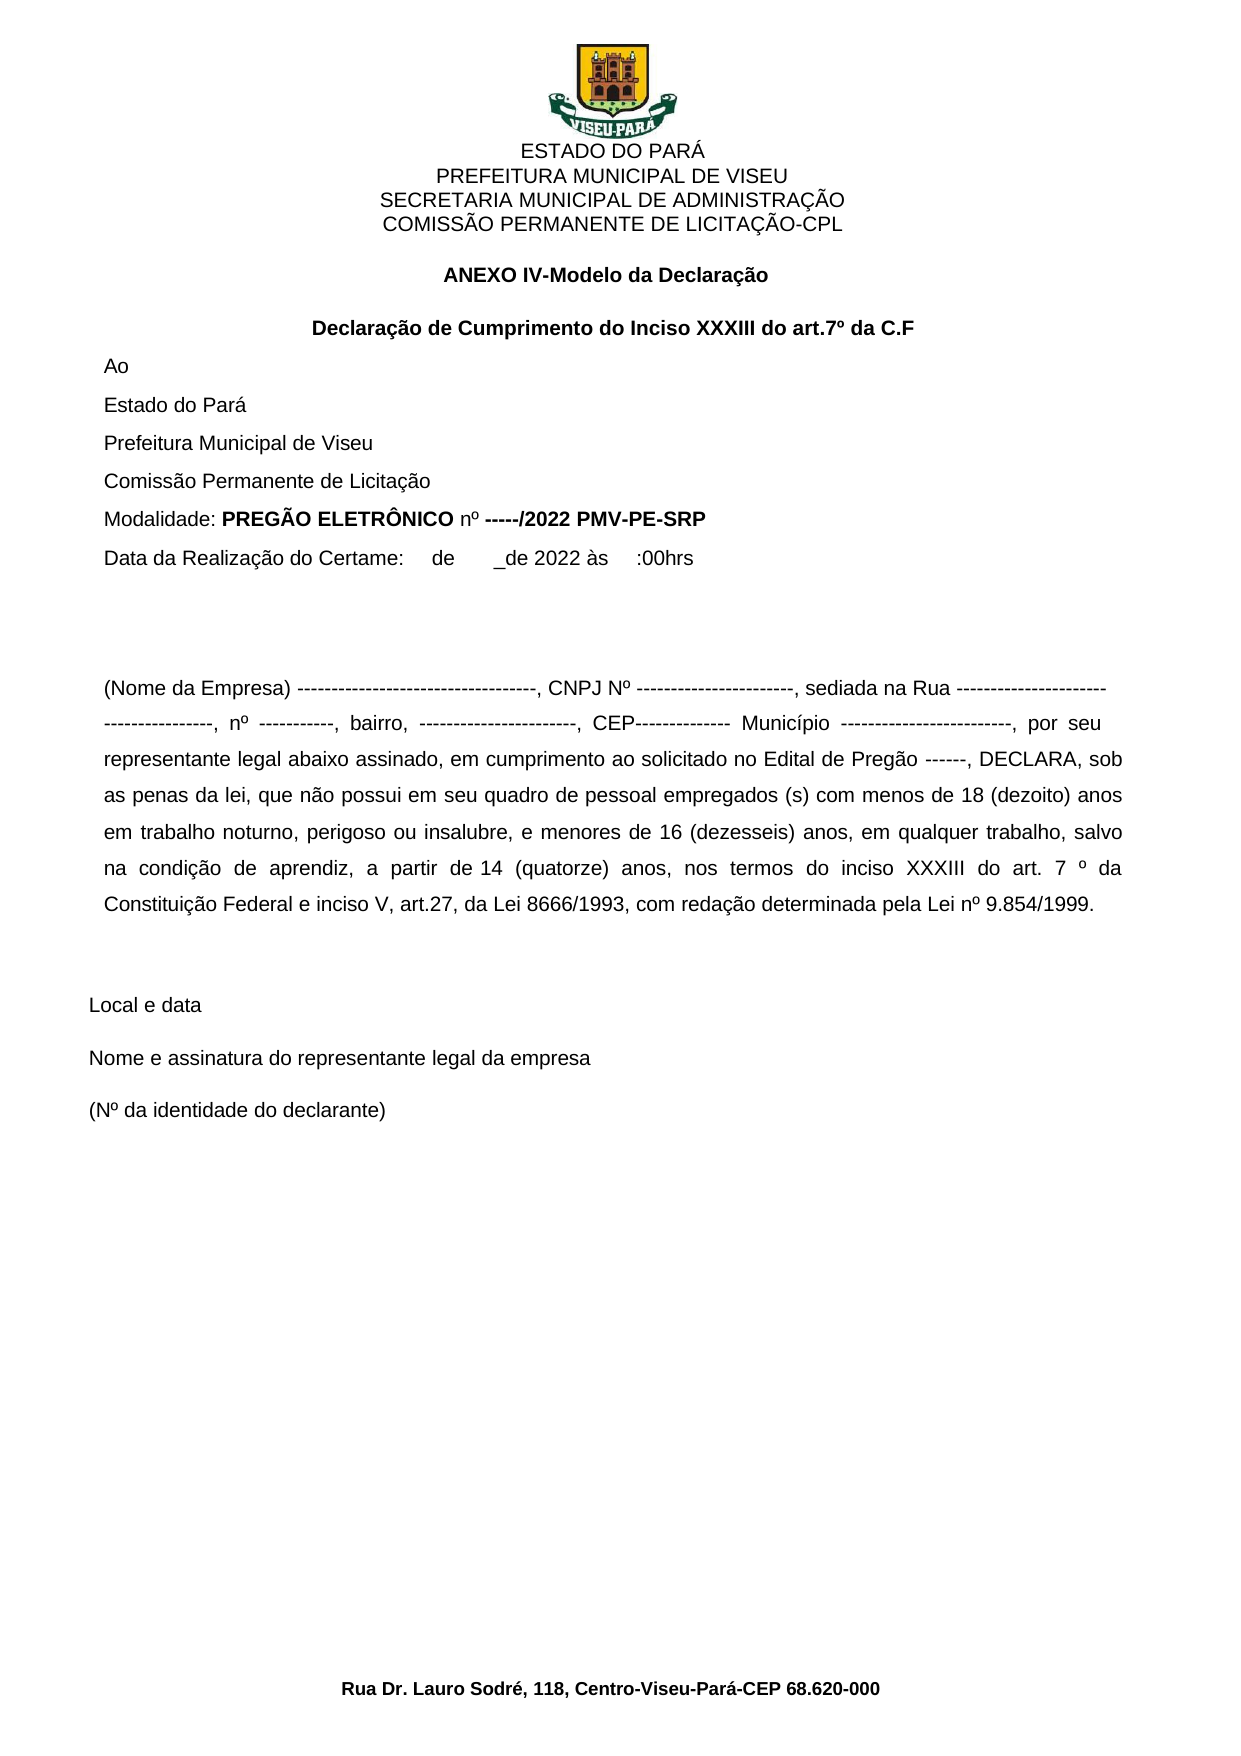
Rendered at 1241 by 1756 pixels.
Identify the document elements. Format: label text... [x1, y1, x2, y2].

text Data da Realização do Certame: de _de 2022 às :00hrs [103, 546, 1134, 570]
text representante legal abaixo assinado, em cumprimento ao solicitado no Edital de Pregão ------, DECLARA, sob as penas da lei, que não possui em seu quadro de pessoal empregados (s) com menos de 18 (dezoito) anos em trabalho noturno, perigoso ou insalubre, e menores de 16 (dezesseis) anos, em qualquer trabalho, salvo na condição de aprendiz, a partir de 14 (quatorze) anos, nos termos do inciso XXXIII do art. 7 º da Constituição Federal e inciso V, art.27, da Lei 8666/1993, com redação determinada pela Lei nº 9.854/1999. [103, 747, 1123, 916]
text Modalidade: PREGÃO ELETRÔNICO nº -----/2022 PMV-PE-SRP [103, 508, 1134, 531]
text Nome e assinatura do representante legal da empresa (Nº da identidade do declarante) [89, 1046, 613, 1122]
text Estado do Pará [103, 392, 247, 416]
text ----------------, nº -----------, bairro, -----------------------, CEP-------------- Município -------------------------, por seu [103, 711, 1134, 735]
text (Nome da Empresa) -----------------------------------, CNPJ Nº -----------------------, sediada na Rua ---------------------- [103, 676, 1134, 699]
text Local e data [89, 993, 1134, 1017]
subtitle Declaração de Cumprimento do Inciso XXXIII do art.7º da C.F [312, 316, 1134, 339]
text Ao [103, 354, 247, 378]
text Prefeitura Municipal de Viseu Comissão Permanente de Licitação [103, 431, 461, 493]
subtitle ANEXO IV-Modelo da Declaração [442, 263, 769, 287]
